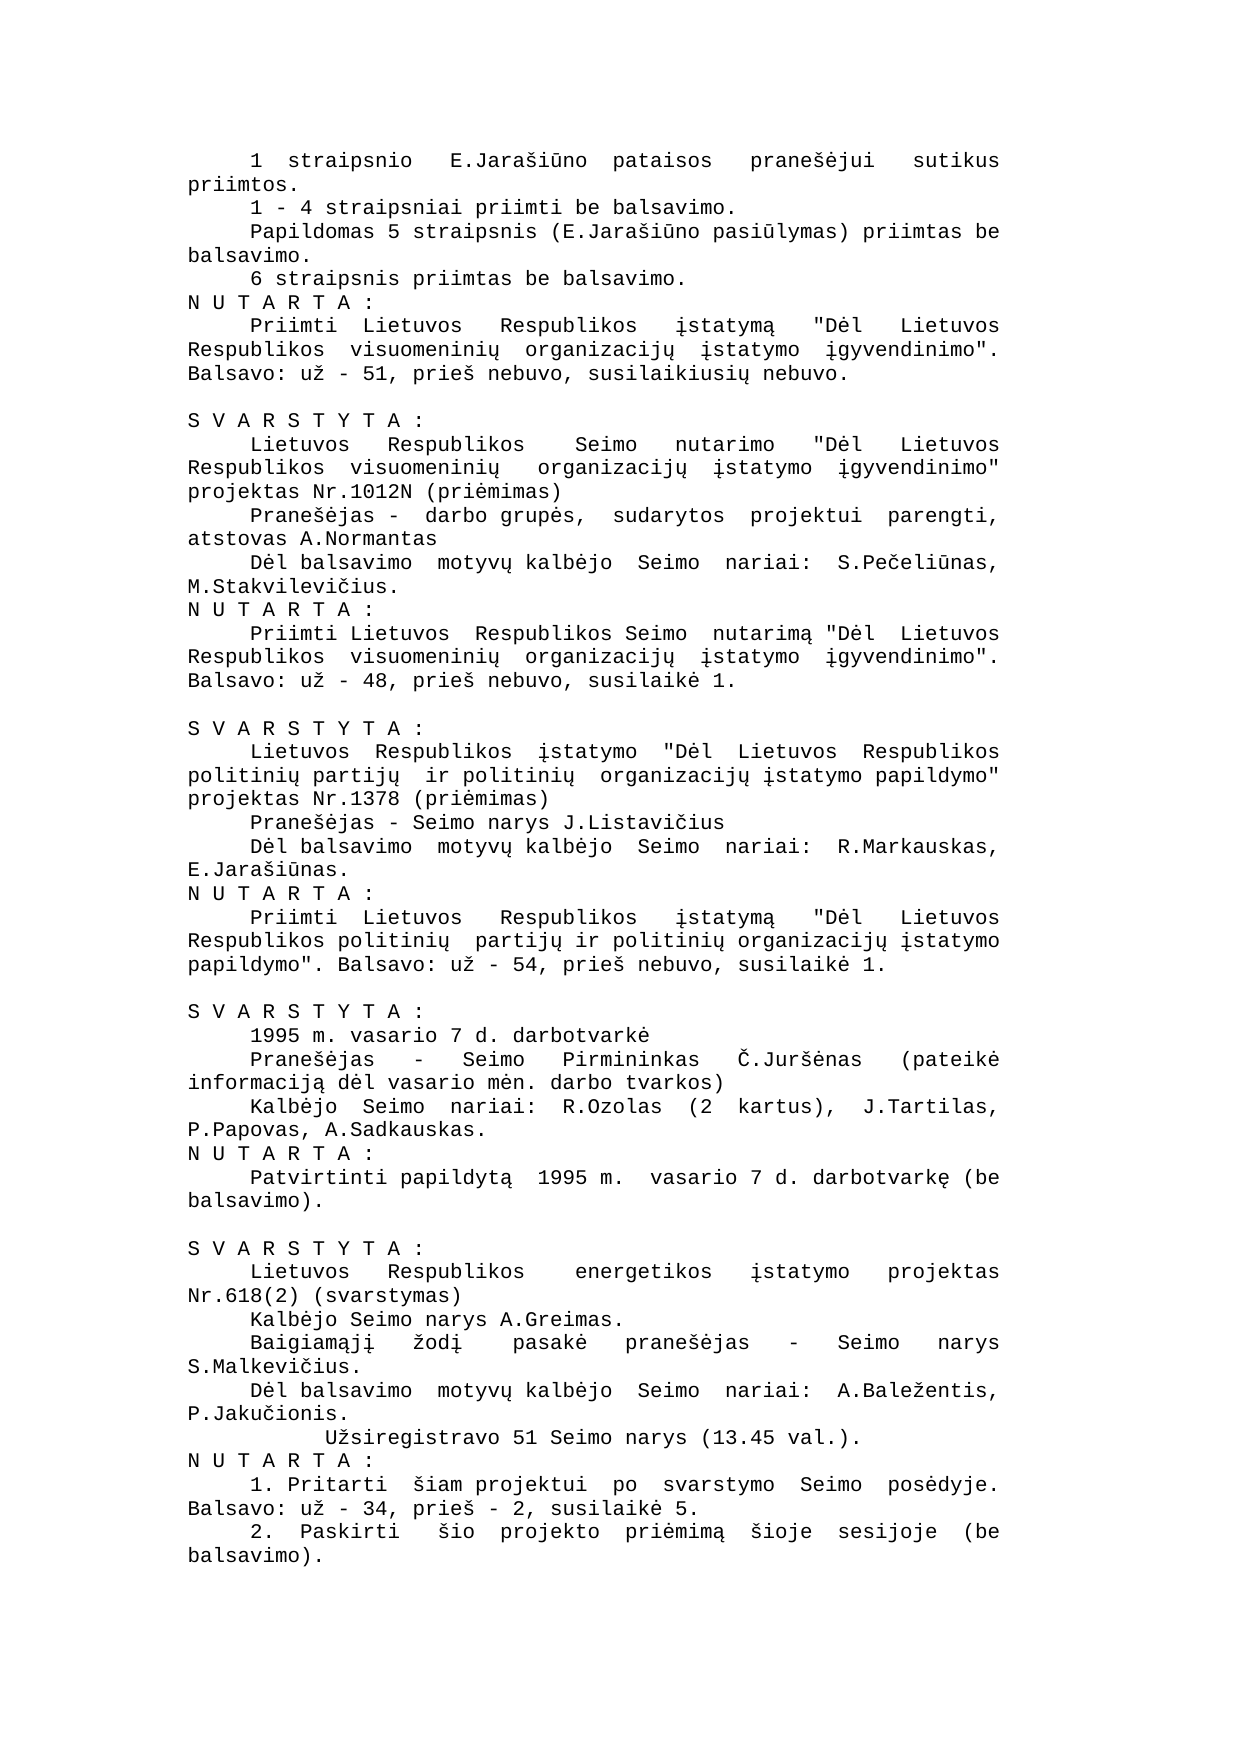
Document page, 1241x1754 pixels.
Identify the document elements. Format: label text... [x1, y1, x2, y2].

text Užsiregistravo 51 Seimo narys (13.45 val.). [187, 1427, 1053, 1451]
text 1 straipsnio E.Jarašiūno pataisos pranešėjui sutikus [187, 150, 1053, 174]
text Kalbėjo Seimo nariai: R.Ozolas (2 kartus), J.Tartilas, [187, 1096, 1053, 1119]
text Priimti Lietuvos Respublikos įstatymą "Dėl Lietuvos [187, 316, 1053, 339]
text Pranešėjas - Seimo Pirmininkas Č.Juršėnas (pateikė [187, 1048, 1053, 1072]
text Priimti Lietuvos Respublikos įstatymą "Dėl Lietuvos [187, 907, 1053, 930]
text Dėl balsavimo motyvų kalbėjo Seimo nariai: R.Markauskas, [187, 836, 1053, 859]
text projektas Nr.1012N (priėmimas) [187, 481, 1053, 505]
text papildymo". Balsavo: už - 54, prieš nebuvo, susilaikė 1. [187, 954, 1053, 978]
text Lietuvos Respublikos įstatymo "Dėl Lietuvos Respublikos [187, 741, 1053, 765]
text politinių partijų ir politinių organizacijų įstatymo papildymo" [187, 765, 1053, 788]
text Dėl balsavimo motyvų kalbėjo Seimo nariai: S.Pečeliūnas, [187, 552, 1053, 576]
text P.Papovas, A.Sadkauskas. [187, 1119, 1053, 1143]
text S V A R S T Y T A : [187, 1238, 1053, 1261]
text N U T A R T A : [187, 599, 1053, 623]
text Respublikos visuomeninių organizacijų įstatymo įgyvendinimo" [187, 457, 1053, 481]
text informaciją dėl vasario mėn. darbo tvarkos) [187, 1072, 1053, 1096]
text S V A R S T Y T A : [187, 410, 1053, 434]
text priimtos. [187, 174, 1053, 197]
text Respublikos visuomeninių organizacijų įstatymo įgyvendinimo". [187, 647, 1053, 670]
text S V A R S T Y T A : [187, 1001, 1053, 1025]
text Respublikos politinių partijų ir politinių organizacijų įstatymo [187, 930, 1053, 954]
text P.Jakučionis. [187, 1403, 1053, 1427]
text Kalbėjo Seimo narys A.Greimas. [187, 1309, 1053, 1332]
text M.Stakvilevičius. [187, 576, 1053, 599]
text N U T A R T A : [187, 292, 1053, 316]
text Lietuvos Respublikos Seimo nutarimo "Dėl Lietuvos [187, 434, 1053, 457]
text Priimti Lietuvos Respublikos Seimo nutarimą "Dėl Lietuvos [187, 623, 1053, 647]
text Balsavo: už - 51, prieš nebuvo, susilaikiusių nebuvo. [187, 363, 1053, 386]
text Lietuvos Respublikos energetikos įstatymo projektas [187, 1261, 1053, 1285]
text N U T A R T A : [187, 883, 1053, 907]
text Balsavo: už - 34, prieš - 2, susilaikė 5. [187, 1498, 1053, 1521]
text balsavimo. [187, 244, 1053, 268]
text S V A R S T Y T A : [187, 717, 1053, 741]
text Pranešėjas - darbo grupės, sudarytos projektui parengti, [187, 505, 1053, 528]
text Respublikos visuomeninių organizacijų įstatymo įgyvendinimo". [187, 339, 1053, 363]
text 1995 m. vasario 7 d. darbotvarkė [187, 1025, 1053, 1048]
text 1. Pritarti šiam projektui po svarstymo Seimo posėdyje. [187, 1474, 1053, 1498]
text S.Malkevičius. [187, 1356, 1053, 1379]
text Patvirtinti papildytą 1995 m. vasario 7 d. darbotvarkę (be [187, 1167, 1053, 1190]
text Pranešėjas - Seimo narys J.Listavičius [187, 812, 1053, 836]
text E.Jarašiūnas. [187, 859, 1053, 883]
text 6 straipsnis priimtas be balsavimo. [187, 268, 1053, 292]
text 1 - 4 straipsniai priimti be balsavimo. [187, 197, 1053, 221]
text Papildomas 5 straipsnis (E.Jarašiūno pasiūlymas) priimtas be [187, 221, 1053, 244]
text balsavimo). [187, 1545, 1053, 1569]
text N U T A R T A : [187, 1143, 1053, 1167]
text atstovas A.Normantas [187, 528, 1053, 552]
text 2. Paskirti šio projekto priėmimą šioje sesijoje (be [187, 1521, 1053, 1545]
text Balsavo: už - 48, prieš nebuvo, susilaikė 1. [187, 670, 1053, 694]
text Baigiamąjį žodį pasakė pranešėjas - Seimo narys [187, 1332, 1053, 1356]
text balsavimo). [187, 1190, 1053, 1214]
text projektas Nr.1378 (priėmimas) [187, 788, 1053, 812]
text Nr.618(2) (svarstymas) [187, 1285, 1053, 1309]
text N U T A R T A : [187, 1451, 1053, 1474]
text Dėl balsavimo motyvų kalbėjo Seimo nariai: A.Baležentis, [187, 1379, 1053, 1403]
